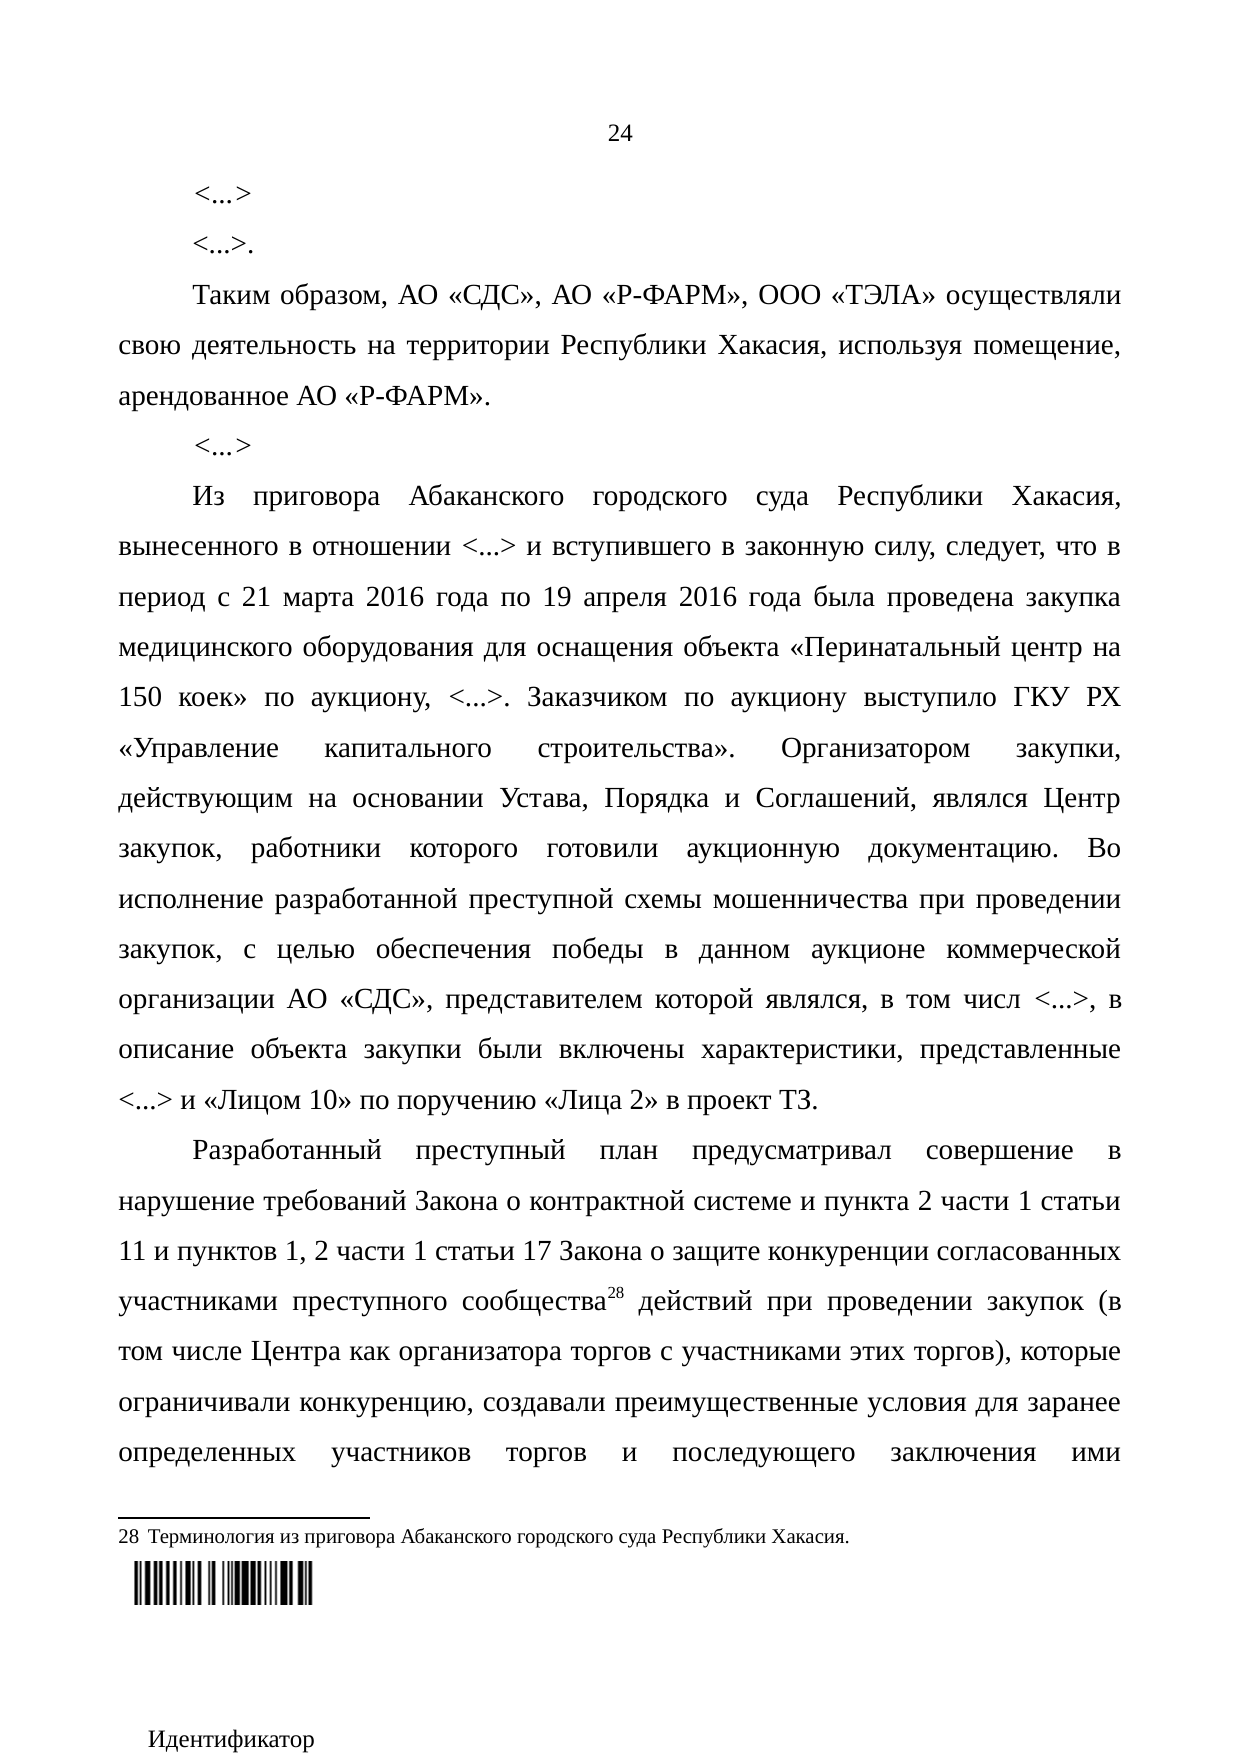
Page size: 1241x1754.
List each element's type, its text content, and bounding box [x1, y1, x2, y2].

text <...> [118, 176, 1122, 210]
text <...> [118, 428, 1122, 461]
text Таким образом, АО «СДС», АО «Р-ФАРМ», ООО «ТЭЛА» осуществляли свою деятельность на территории Республики Хакасия, используя помещение, арендованное АО «Р-ФАРМ». [118, 277, 1122, 411]
text Терминология из приговора Абаканского городского суда Республики Хакасия. [118, 1524, 1122, 1548]
picture [119, 1561, 329, 1605]
text Разработанный преступный план предусматривал совершение в нарушение требований Закона о контрактной системе и пункта 2 части 1 статьи 11 и пунктов 1, 2 части 1 статьи 17 Закона о защите конкуренции согласованных участниками преступного сообщества действий при проведении закупок (в том числе Центра как организатора торгов с участниками этих торгов), которые ограничивали конкуренцию, создавали преимущественные условия для заранее определенных участников торгов и последующего заключения ими [118, 1132, 1122, 1468]
text Из приговора Абаканского городского суда Республики Хакасия, вынесенного в отношении <...> и вступившего в законную силу, следует, что в период с 21 марта 2016 года по 19 апреля 2016 года была проведена закупка медицинского оборудования для оснащения объекта «Перинатальный центр на 150 коек» по аукциону, <...>. Заказчиком по аукциону выступило ГКУ РХ «Управление капитального строительства». Организатором закупки, действующим на основании Устава, Порядка и Соглашений, являлся Центр закупок, работники которого готовили аукционную документацию. Во исполнение разработанной преступной схемы мошенничества при проведении закупок, с целью обеспечения победы в данном аукционе коммерческой организации АО «СДС», представителем которой являлся, в том числ <...>, в описание объекта закупки были включены характеристики, представленные <...> и «Лицом 10» по поручению «Лица 2» в проект ТЗ. [118, 478, 1122, 1116]
text <...>. [118, 227, 1122, 260]
